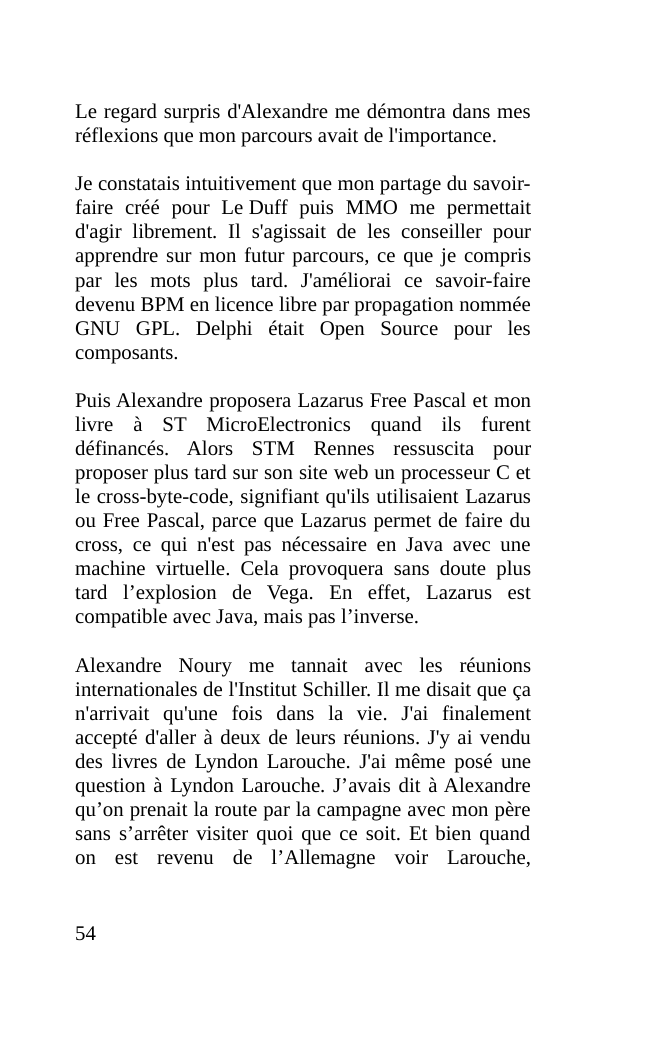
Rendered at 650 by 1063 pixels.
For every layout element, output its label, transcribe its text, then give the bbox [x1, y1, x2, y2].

text Puis Alexandre proposera Lazarus Free Pascal et mon livre à ST MicroElectronics quand ils furent définancés. Alors STM Rennes ressuscita pour proposer plus tard sur son site web un processeur C et le cross-byte-code, signifiant qu'ils utilisaient Lazarus ou Free Pascal, parce que Lazarus permet de faire du cross, ce qui n'est pas nécessaire en Java avec une machine virtuelle. Cela provoquera sans doute plus tard l’explosion de Vega. En effet, Lazarus est compatible avec Java, mais pas l’inverse. [75, 388, 531, 628]
text Le regard surpris d'Alexandre me démontra dans mes réflexions que mon parcours avait de l'importance. [75, 99, 531, 147]
text Je constatais intuitivement que mon partage du savoir-faire créé pour Le Duff puis MMO me permettait d'agir librement. Il s'agissait de les conseiller pour apprendre sur mon futur parcours, ce que je compris par les mots plus tard. J'améliorai ce savoir-faire devenu BPM en licence libre par propagation nommée GNU GPL. Delphi était Open Source pour les composants. [75, 171, 531, 364]
text Alexandre Noury me tannait avec les réunions internationales de l'Institut Schiller. Il me disait que ça n'arrivait qu'une fois dans la vie. J'ai finalement accepté d'aller à deux de leurs réunions. J'y ai vendu des livres de Lyndon Larouche. J'ai même posé une question à Lyndon Larouche. J’avais dit à Alexandre qu’on prenait la route par la campagne avec mon père sans s’arrêter visiter quoi que ce soit. Et bien quand on est revenu de l’Allemagne voir Larouche, [75, 652, 531, 869]
